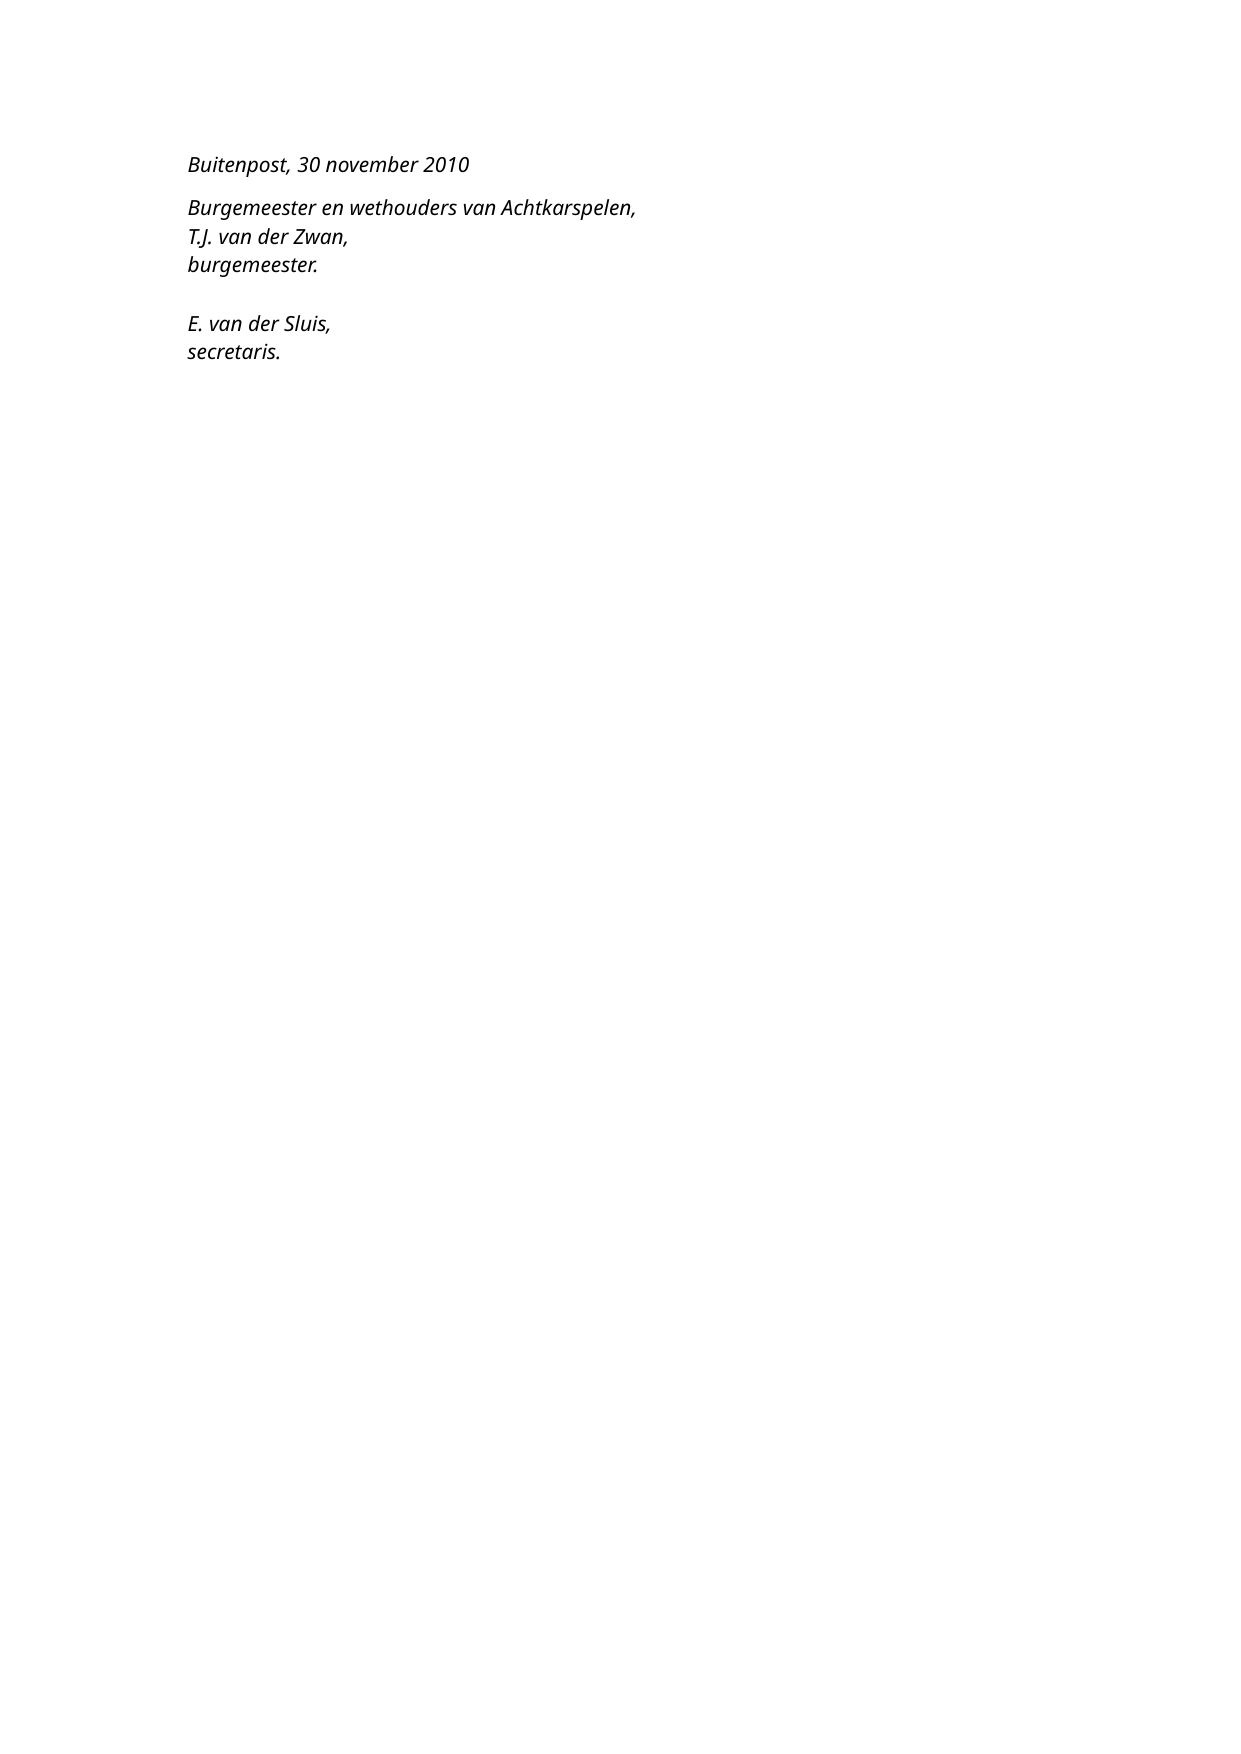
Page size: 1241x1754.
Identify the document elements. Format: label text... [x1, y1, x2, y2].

text Burgemeester en wethouders van Achtkarspelen, [187, 193, 1053, 222]
text E. van der Sluis, [187, 309, 1053, 337]
text secretaris. [187, 337, 1053, 366]
text T.J. van der Zwan, [187, 222, 1053, 250]
text Buitenpost, 30 november 2010 [187, 150, 1053, 178]
text burgemeester. [187, 250, 1053, 279]
